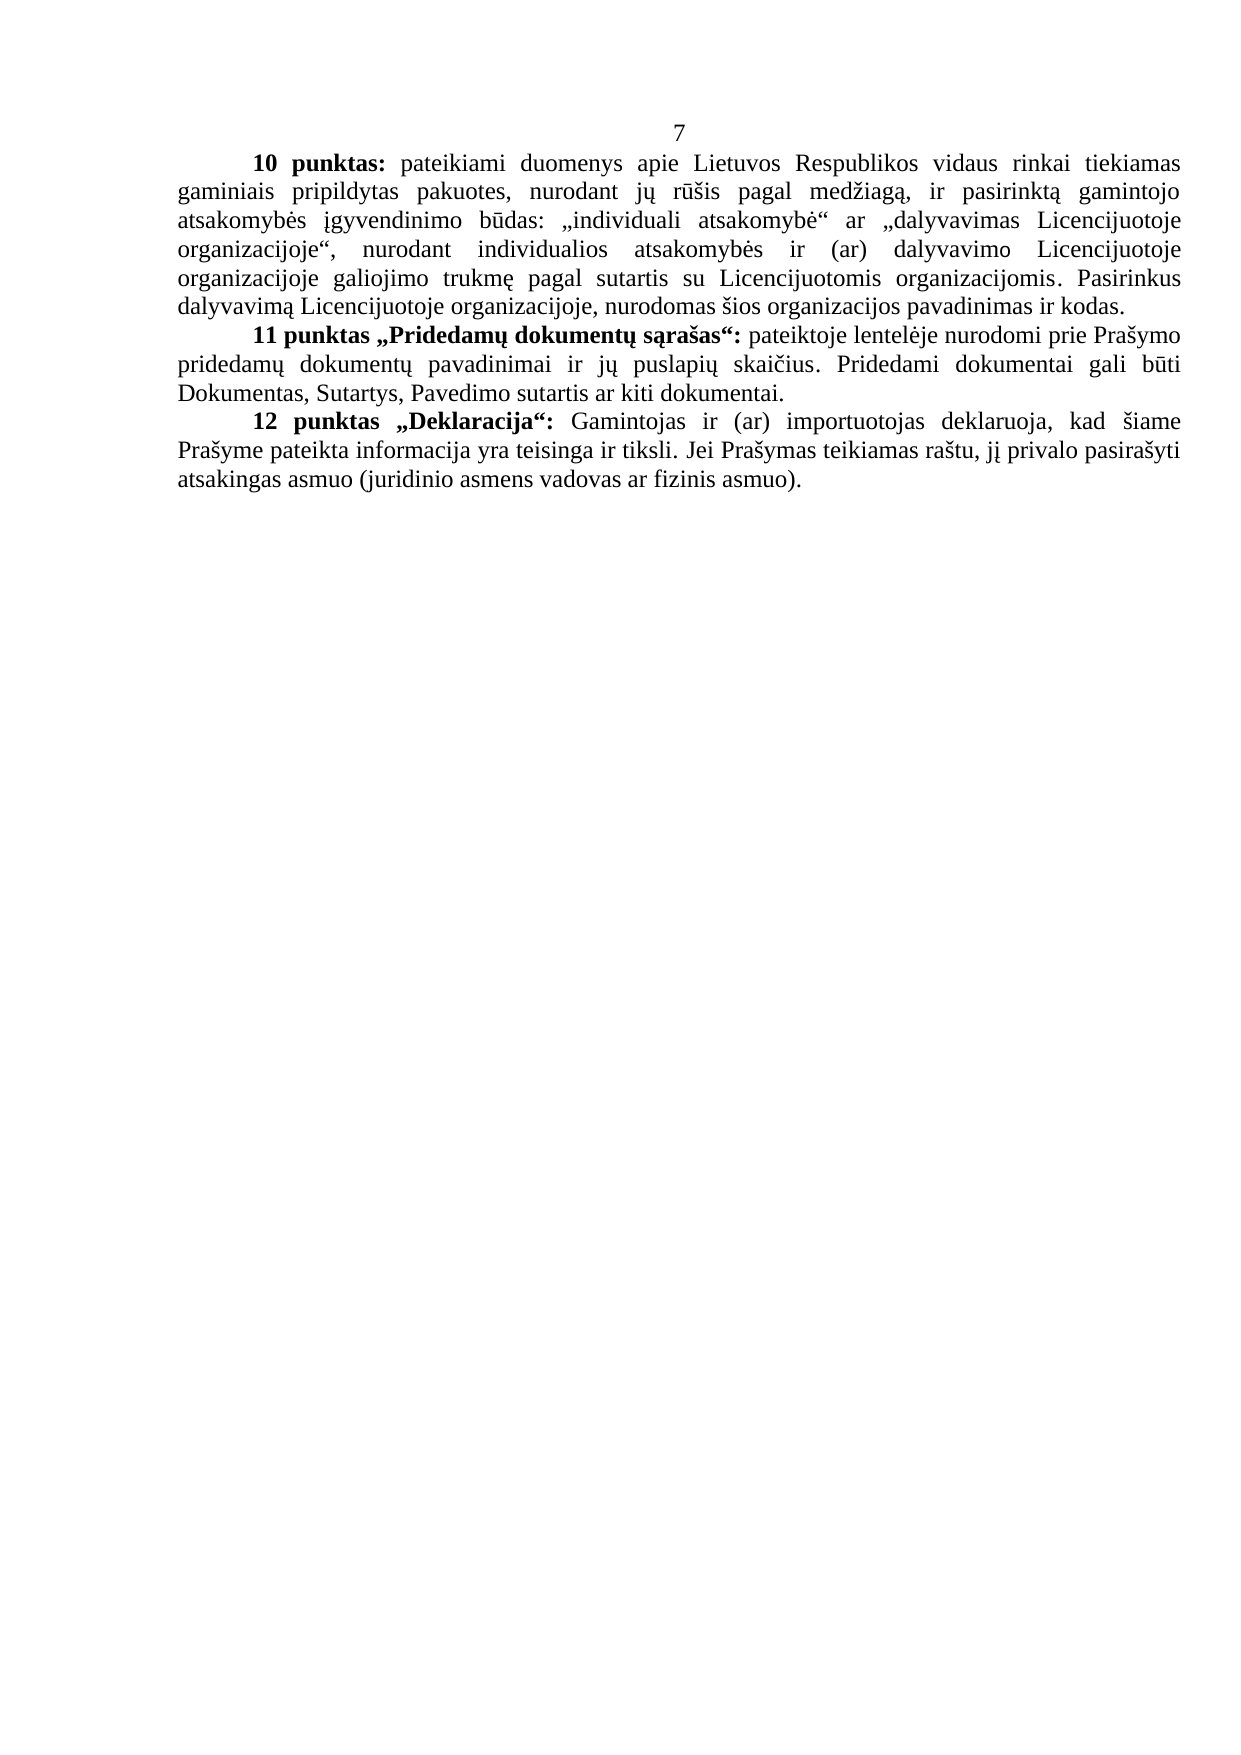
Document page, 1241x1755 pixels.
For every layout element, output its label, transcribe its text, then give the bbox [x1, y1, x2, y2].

text 12 punktas „Deklaracija“: Gamintojas ir (ar) importuotojas deklaruoja, kad šiame Prašyme pateikta informacija yra teisinga ir tiksli. Jei Prašymas teikiamas raštu, jį privalo pasirašyti atsakingas asmuo (juridinio asmens vadovas ar fizinis asmuo). [177, 406, 1181, 493]
text 11 punktas „Pridedamų dokumentų sąrašas“: pateiktoje lentelėje nurodomi prie Prašymo pridedamų dokumentų pavadinimai ir jų puslapių skaičius. Pridedami dokumentai gali būti Dokumentas, Sutartys, Pavedimo sutartis ar kiti dokumentai. [177, 320, 1181, 406]
text 10 punktas: pateikiami duomenys apie Lietuvos Respublikos vidaus rinkai tiekiamas gaminiais pripildytas pakuotes, nurodant jų rūšis pagal medžiagą, ir pasirinktą gamintojo atsakomybės įgyvendinimo būdas: „individuali atsakomybė“ ar „dalyvavimas Licencijuotoje organizacijoje“, nurodant individualios atsakomybės ir (ar) dalyvavimo Licencijuotoje organizacijoje galiojimo trukmę pagal sutartis su Licencijuotomis organizacijomis. Pasirinkus dalyvavimą Licencijuotoje organizacijoje, nurodomas šios organizacijos pavadinimas ir kodas. [177, 148, 1181, 320]
